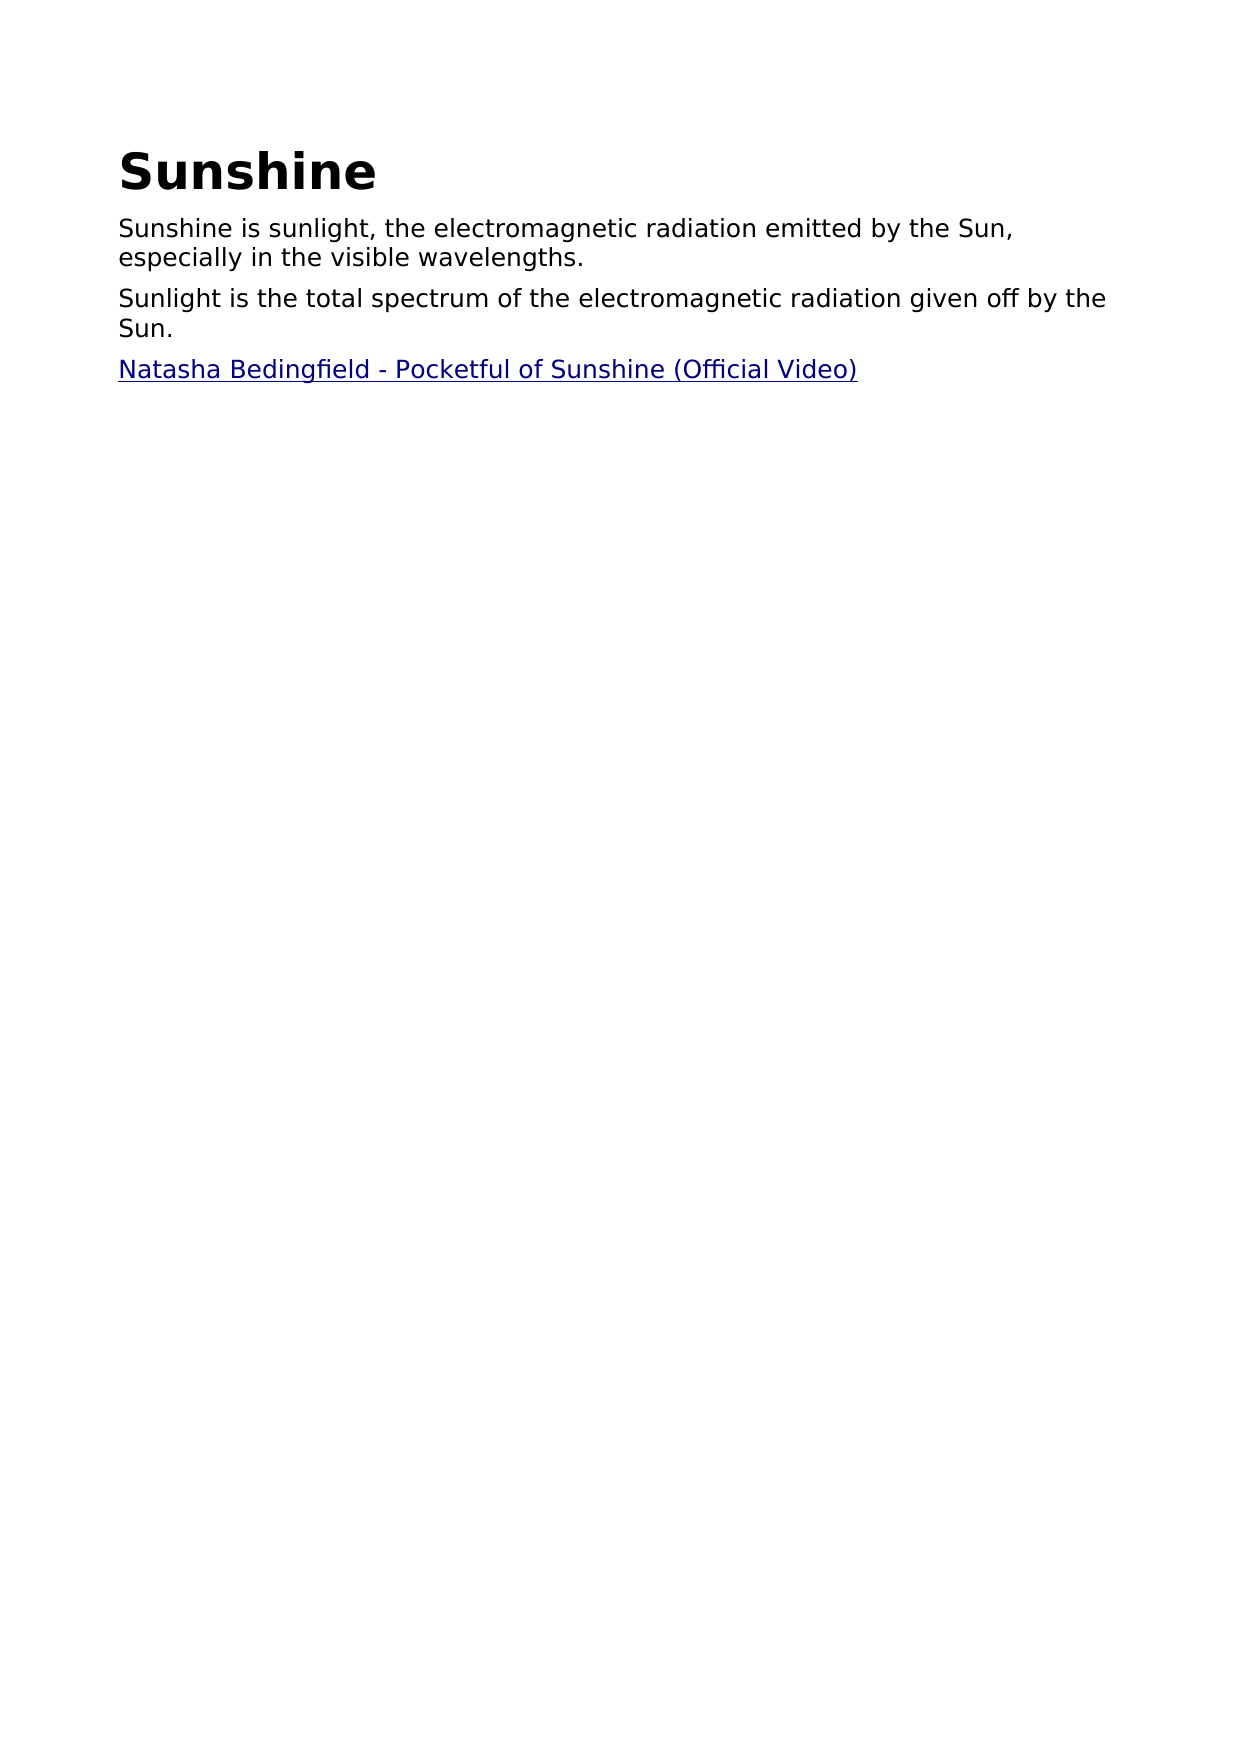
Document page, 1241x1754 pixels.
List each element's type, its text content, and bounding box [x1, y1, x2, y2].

text Sunshine is sunlight, the electromagnetic radiation emitted by the Sun, especially in the visible wavelengths. [118, 214, 1122, 272]
text Natasha Bedingfield - Pocketful of Sunshine (Official Video) [118, 356, 1122, 385]
text Sunlight is the total spectrum of the electromagnetic radiation given off by the Sun. [118, 285, 1122, 343]
subtitle Sunshine [118, 143, 1122, 201]
